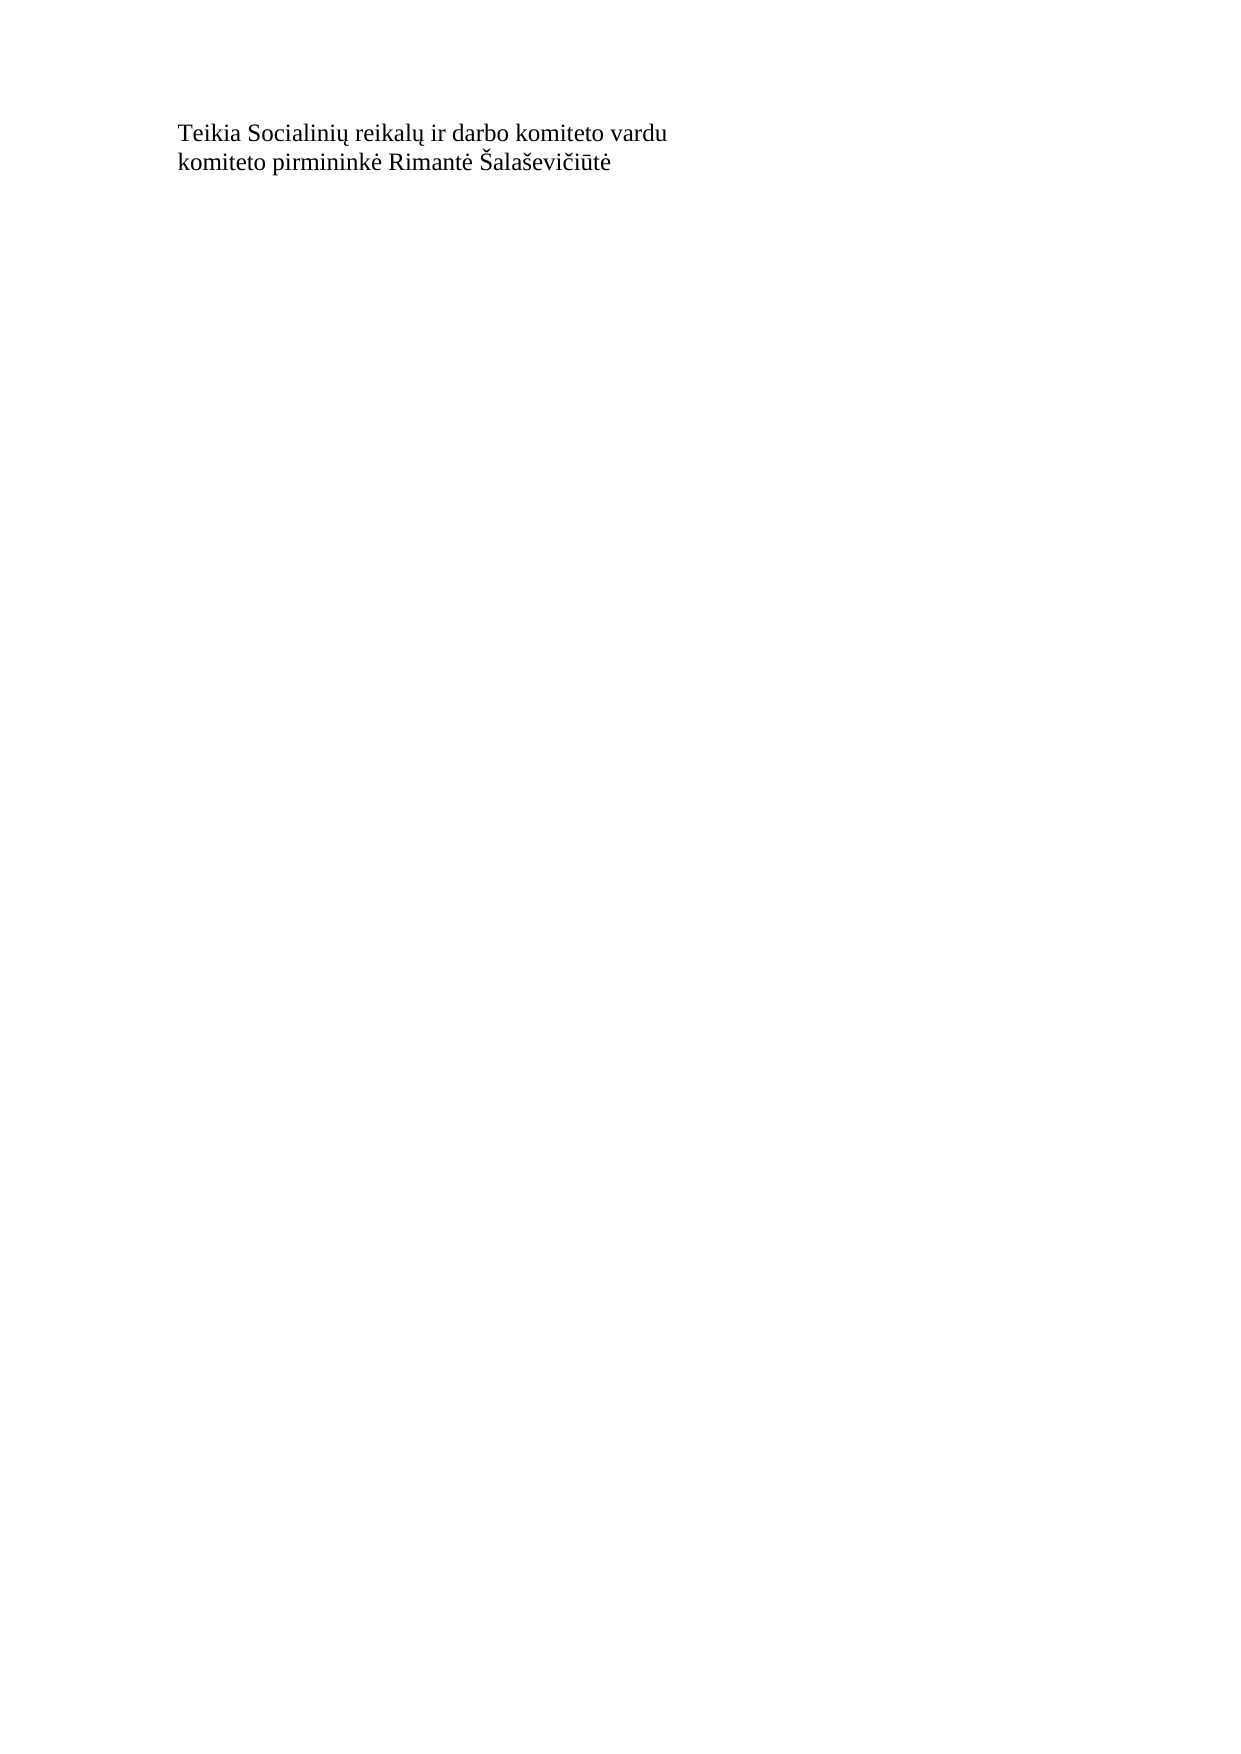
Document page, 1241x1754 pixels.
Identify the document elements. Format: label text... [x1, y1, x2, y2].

text Teikia Socialinių reikalų ir darbo komiteto vardu [177, 118, 1181, 147]
text komiteto pirmininkė Rimantė Šalaševičiūtė [177, 147, 1181, 176]
